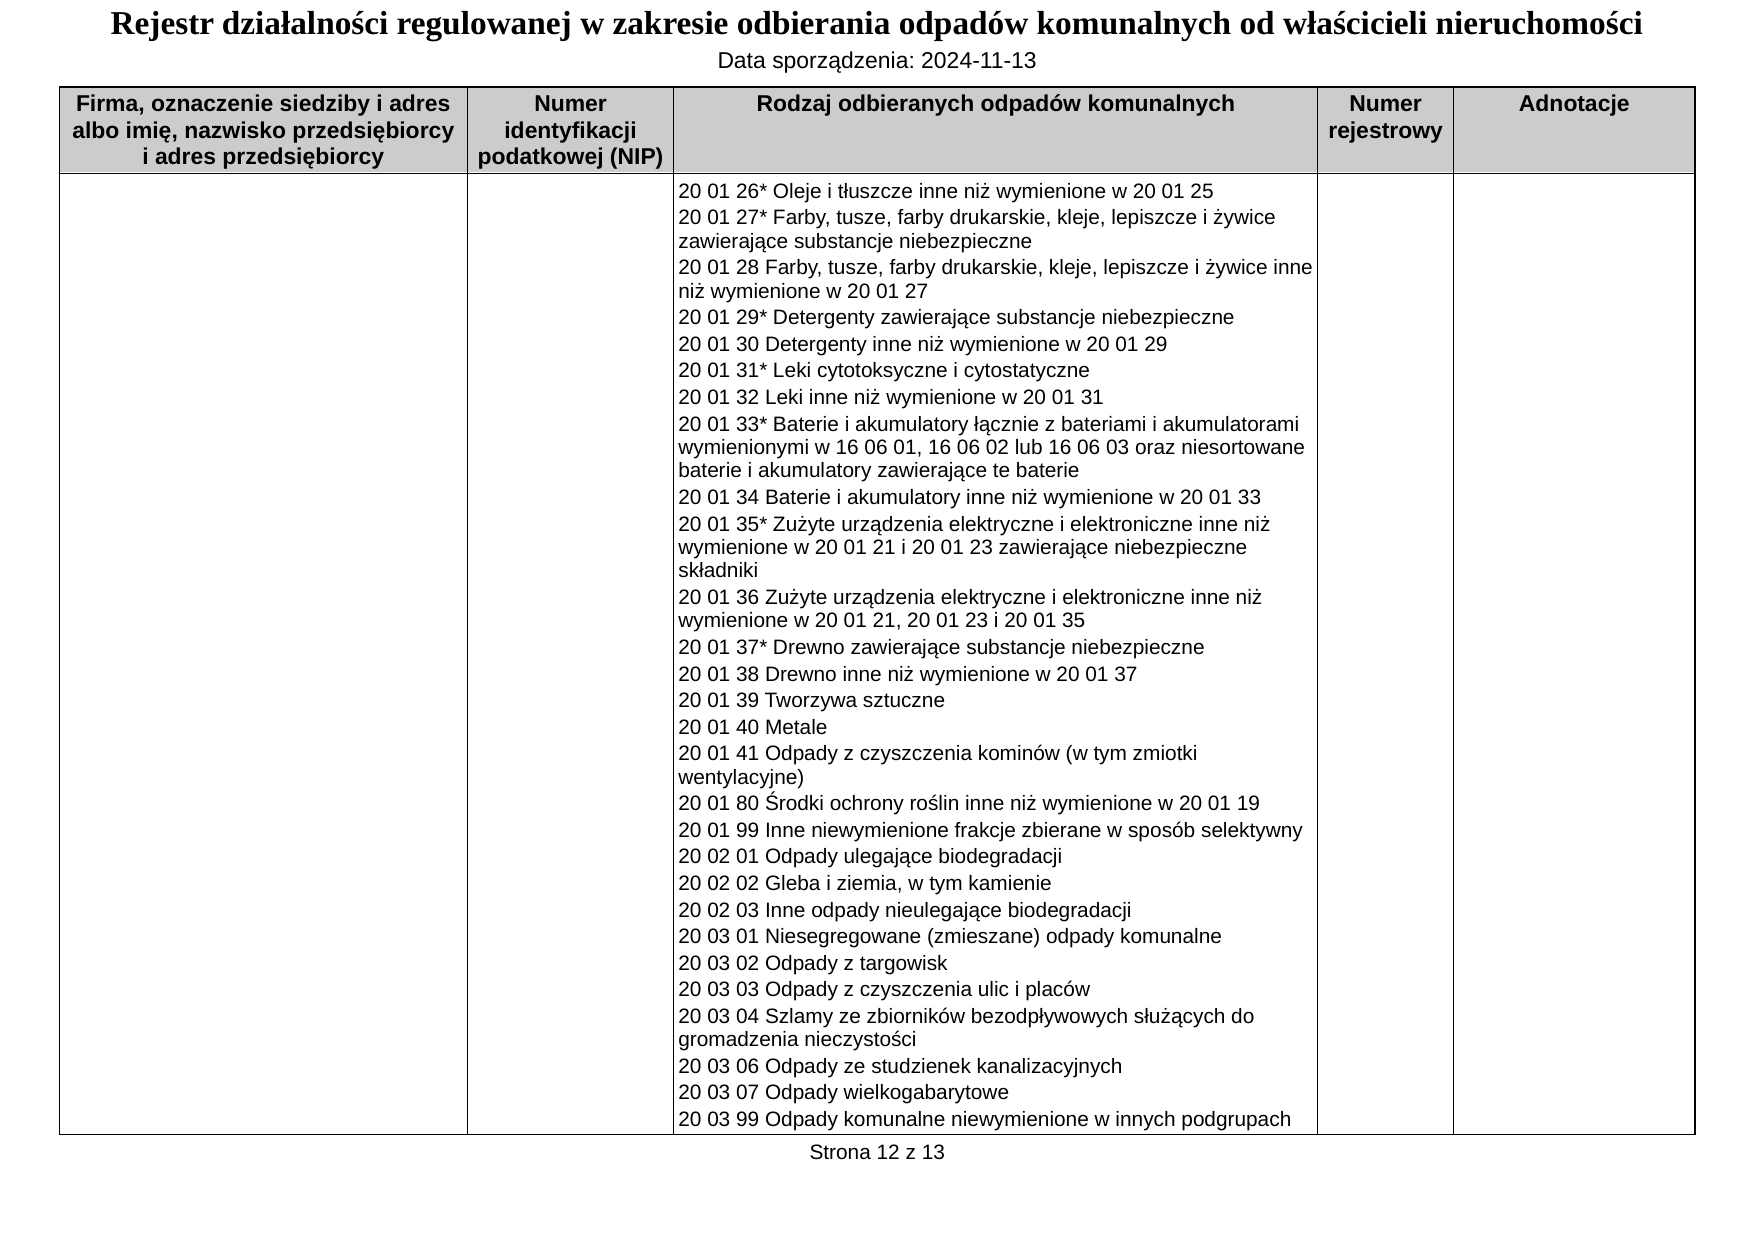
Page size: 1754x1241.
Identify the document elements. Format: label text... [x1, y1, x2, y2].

table_cell [1454, 174, 1694, 1134]
table_cell Adnotacje [1454, 88, 1694, 172]
table_cell Rodzaj odbieranych odpadów komunalnych [674, 88, 1317, 172]
table_cell 20 01 26* Oleje i tłuszcze inne niż wymienione w 20 01 25 20 01 27* Farby, tusze, farby drukarskie, kleje, lepiszcze i żywice zawierające substancje niebezpieczne 20 01 28 Farby, tusze, farby drukarskie, kleje, lepiszcze i żywice inne niż wymienione w 20 01 27 20 01 29* Detergenty zawierające substancje niebezpieczne 20 01 30 Detergenty inne niż wymienione w 20 01 29 20 01 31* Leki cytotoksyczne i cytostatyczne 20 01 32 Leki inne niż wymienione w 20 01 31 20 01 33* Baterie i akumulatory łącznie z bateriami i akumulatorami wymienionymi w 16 06 01, 16 06 02 lub 16 06 03 oraz niesortowane baterie i akumulatory zawierające te baterie 20 01 34 Baterie i akumulatory inne niż wymienione w 20 01 33 20 01 35* Zużyte urządzenia elektryczne i elektroniczne inne niż wymienione w 20 01 21 i 20 01 23 zawierające niebezpieczne składniki 20 01 36 Zużyte urządzenia elektryczne i elektroniczne inne niż wymienione w 20 01 21, 20 01 23 i 20 01 35 20 01 37* Drewno zawierające substancje niebezpieczne 20 01 38 Drewno inne niż wymienione w 20 01 37 20 01 39 Tworzywa sztuczne 20 01 40 Metale 20 01 41 Odpady z czyszczenia kominów (w tym zmiotki wentylacyjne) 20 01 80 Środki ochrony roślin inne niż wymienione w 20 01 19 20 01 99 Inne niewymienione frakcje zbierane w sposób selektywny 20 02 01 Odpady ulegające biodegradacji 20 02 02 Gleba i ziemia, w tym kamienie 20 02 03 Inne odpady nieulegające biodegradacji 20 03 01 Niesegregowane (zmieszane) odpady komunalne 20 03 02 Odpady z targowisk 20 03 03 Odpady z czyszczenia ulic i placów 20 03 04 Szlamy ze zbiorników bezodpływowych służących do gromadzenia nieczystości 20 03 06 Odpady ze studzienek kanalizacyjnych 20 03 07 Odpady wielkogabarytowe 20 03 99 Odpady komunalne niewymienione w innych podgrupach [674, 174, 1317, 1134]
table_cell [1318, 174, 1453, 1134]
table_cell Firma, oznaczenie siedziby i adres albo imię, nazwisko przedsiębiorcy i adres przedsiębiorcy [60, 88, 467, 172]
table_header Rejestr działalności regulowanej w zakresie odbierania odpadów komunalnych od właścicieli nieruchomości Data sporządzenia: 2024-11-13 [59, 0, 1695, 86]
table_cell [468, 174, 673, 1134]
table_cell Numer rejestrowy [1318, 88, 1453, 172]
table_cell Numer identyfikacji podatkowej (NIP) [468, 88, 673, 172]
table_cell [60, 174, 467, 1134]
